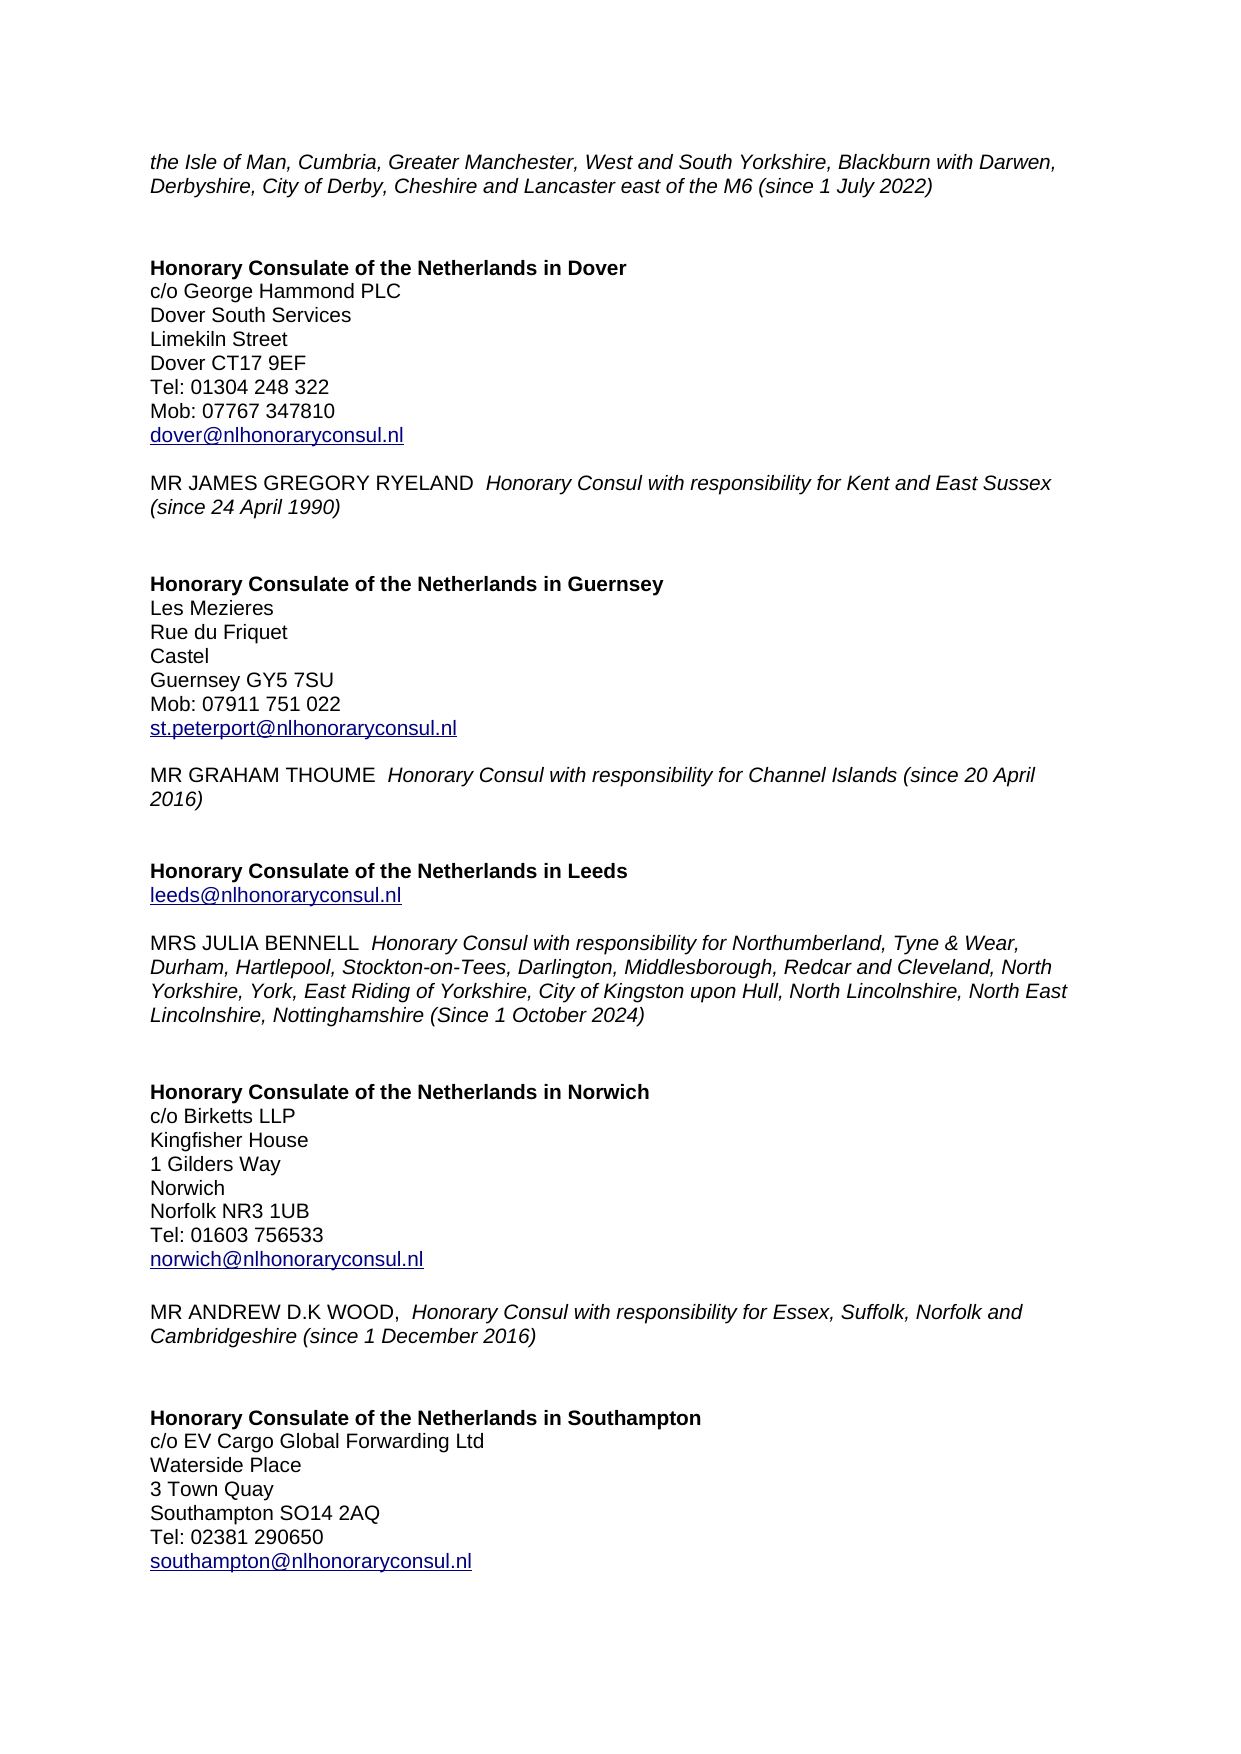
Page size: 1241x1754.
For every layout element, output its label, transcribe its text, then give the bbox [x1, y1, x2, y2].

text Mob: 07767 347810 [150, 399, 1090, 423]
text Norfolk NR3 1UB [150, 1199, 1090, 1223]
text Les Mezieres [150, 596, 1090, 619]
text Honorary Consulate of the Netherlands in Norwich [150, 1079, 1090, 1103]
text c/o EV Cargo Global Forwarding Ltd [150, 1429, 1090, 1453]
text Castel [150, 643, 1090, 667]
text Kingfisher House [150, 1127, 1090, 1151]
text Rue du Friquet [150, 619, 1090, 643]
text the Isle of Man, Cumbria, Greater Manchester, West and South Yorkshire, Blackburn with Darwen, Derbyshire, City of Derby, Cheshire and Lancaster east of the M6 (since 1 July 2022) [150, 150, 1090, 198]
text MR GRAHAM THOUME Honorary Consul with responsibility for Channel Islands (since 20 April 2016) [150, 763, 1090, 811]
text Tel: 02381 290650 [150, 1525, 1090, 1549]
text Dover South Services [150, 303, 1090, 327]
text Tel: 01603 756533 [150, 1223, 1090, 1247]
text c/o Birketts LLP [150, 1103, 1090, 1127]
text 1 Gilders Way [150, 1151, 1090, 1175]
text st.peterport@nlhonoraryconsul.nl [150, 715, 1090, 739]
text Tel: 01304 248 322 [150, 375, 1090, 399]
text norwich@nlhonoraryconsul.nl [150, 1247, 1090, 1271]
text Honorary Consulate of the Netherlands in Leeds [150, 859, 1090, 883]
text leeds@nlhonoraryconsul.nl [150, 883, 1090, 907]
text c/o George Hammond PLC [150, 279, 1090, 303]
text Mob: 07911 751 022 [150, 691, 1090, 715]
text MR JAMES GREGORY RYELAND Honorary Consul with responsibility for Kent and East Sussex (since 24 April 1990) [150, 471, 1090, 519]
text Honorary Consulate of the Netherlands in Guernsey [150, 572, 1090, 596]
text Limekiln Street [150, 327, 1090, 351]
text dover@nlhonoraryconsul.nl [150, 423, 1090, 447]
text Norwich [150, 1175, 1090, 1199]
text 3 Town Quay [150, 1477, 1090, 1501]
text Waterside Place [150, 1453, 1090, 1477]
text Honorary Consulate of the Netherlands in Southampton [150, 1405, 1090, 1429]
text MR ANDREW D.K WOOD, Honorary Consul with responsibility for Essex, Suffolk, Norfolk and Cambridgeshire (since 1 December 2016) [150, 1300, 1090, 1348]
text Southampton SO14 2AQ [150, 1501, 1090, 1525]
text Honorary Consulate of the Netherlands in Dover [150, 255, 1090, 279]
text MRS JULIA BENNELL Honorary Consul with responsibility for Northumberland, Tyne & Wear, Durham, Hartlepool, Stockton-on-Tees, Darlington, Middlesborough, Redcar and Cleveland, North Yorkshire, York, East Riding of Yorkshire, City of Kingston upon Hull, North Lincolnshire, North East Lincolnshire, Nottinghamshire (Since 1 October 2024) [150, 931, 1090, 1027]
text Dover CT17 9EF [150, 351, 1090, 375]
text Guernsey GY5 7SU [150, 667, 1090, 691]
text southampton@nlhonoraryconsul.nl [150, 1549, 1090, 1573]
